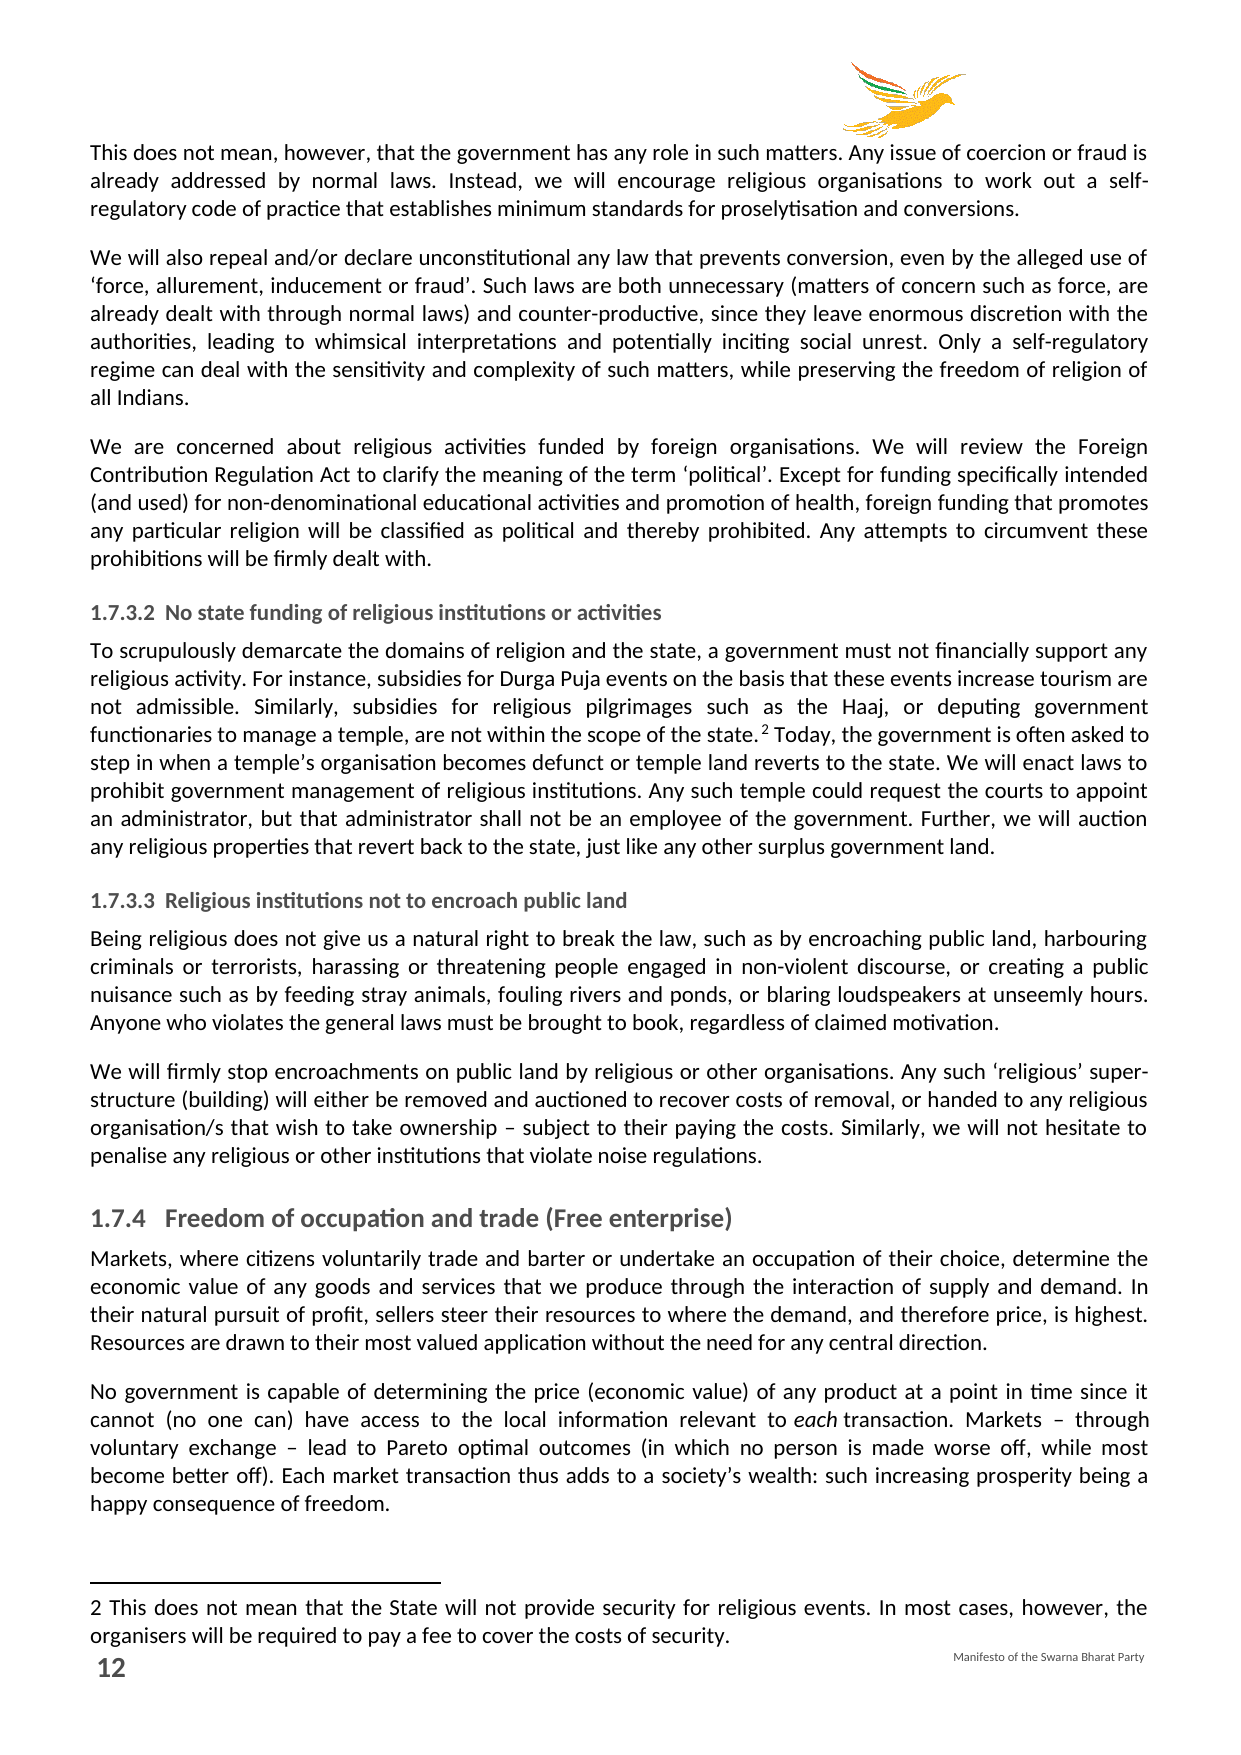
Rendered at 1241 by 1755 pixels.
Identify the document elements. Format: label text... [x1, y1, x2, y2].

subtitle Freedom of occupation and trade (Free enterprise) [90, 1201, 1150, 1234]
text This does not mean that the State will not provide security for religious events. In most cases, however, the organisers will be required to pay a fee to cover the costs of security. [90, 1593, 1150, 1649]
text Markets, where citizens voluntarily trade and barter or undertake an occupation of their choice, determine the economic value of any goods and services that we produce through the interaction of supply and demand. In their natural pursuit of profit, sellers steer their resources to where the demand, and therefore price, is highest. Resources are drawn to their most valued application without the need for any central direction. [90, 1244, 1150, 1356]
text Being religious does not give us a natural right to break the law, such as by encroaching public land, harbouring criminals or terrorists, harassing or threatening people engaged in non-violent discourse, or creating a public nuisance such as by feeding stray animals, fouling rivers and ponds, or blaring loudspeakers at unseemly hours. Anyone who violates the general laws must be brought to book, regardless of claimed motivation. [90, 924, 1150, 1037]
text We will also repeal and/or declare unconstitutional any law that prevents conversion, even by the alleged use of ‘force, allurement, inducement or fraud’. Such laws are both unnecessary (matters of concern such as force, are already dealt with through normal laws) and counter-productive, since they leave enormous discretion with the authorities, leading to whimsical interpretations and potentially inciting social unrest. Only a self-regulatory regime can deal with the sensitivity and complexity of such matters, while preserving the freedom of religion of all Indians. [90, 243, 1150, 411]
text No government is capable of determining the price (economic value) of any product at a point in time since it cannot (no one can) have access to the local information relevant to each transaction. Markets – through voluntary exchange – lead to Pareto optimal outcomes (in which no person is made worse off, while most become better off). Each market transaction thus adds to a society’s wealth: such increasing prosperity being a happy consequence of freedom. [90, 1377, 1150, 1517]
text This does not mean, however, that the government has any role in such matters. Any issue of coercion or fraud is already addressed by normal laws. Instead, we will encourage religious organisations to work out a self-regulatory code of practice that establishes minimum standards for proselytisation and conversions. [90, 138, 1150, 222]
text We will firmly stop encroachments on public land by religious or other organisations. Any such ‘religious’ super-structure (building) will either be removed and auctioned to recover costs of removal, or handed to any religious organisation/s that wish to take ownership – subject to their paying the costs. Similarly, we will not hesitate to penalise any religious or other institutions that violate noise regulations. [90, 1057, 1150, 1169]
text To scrupulously demarcate the domains of religion and the state, a government must not financially support any religious activity. For instance, subsidies for Durga Puja events on the basis that these events increase tourism are not admissible. Similarly, subsidies for religious pilgrimages such as the Haaj, or deputing government functionaries to manage a temple, are not within the scope of the state. Today, the government is often asked to step in when a temple’s organisation becomes defunct or temple land reverts to the state. We will enact laws to prohibit government management of religious institutions. Any such temple could request the courts to appoint an administrator, but that administrator shall not be an employee of the government. Further, we will auction any religious properties that revert back to the state, just like any other surplus government land. [90, 636, 1150, 860]
subtitle No state funding of religious institutions or activities [90, 599, 1150, 626]
subtitle Religious institutions not to encroach public land [90, 887, 1150, 914]
text We are concerned about religious activities funded by foreign organisations. We will review the Foreign Contribution Regulation Act to clarify the meaning of the term ‘political’. Except for funding specifically intended (and used) for non-denominational educational activities and promotion of health, foreign funding that promotes any particular religion will be classified as political and thereby prohibited. Any attempts to circumvent these prohibitions will be firmly dealt with. [90, 432, 1150, 572]
